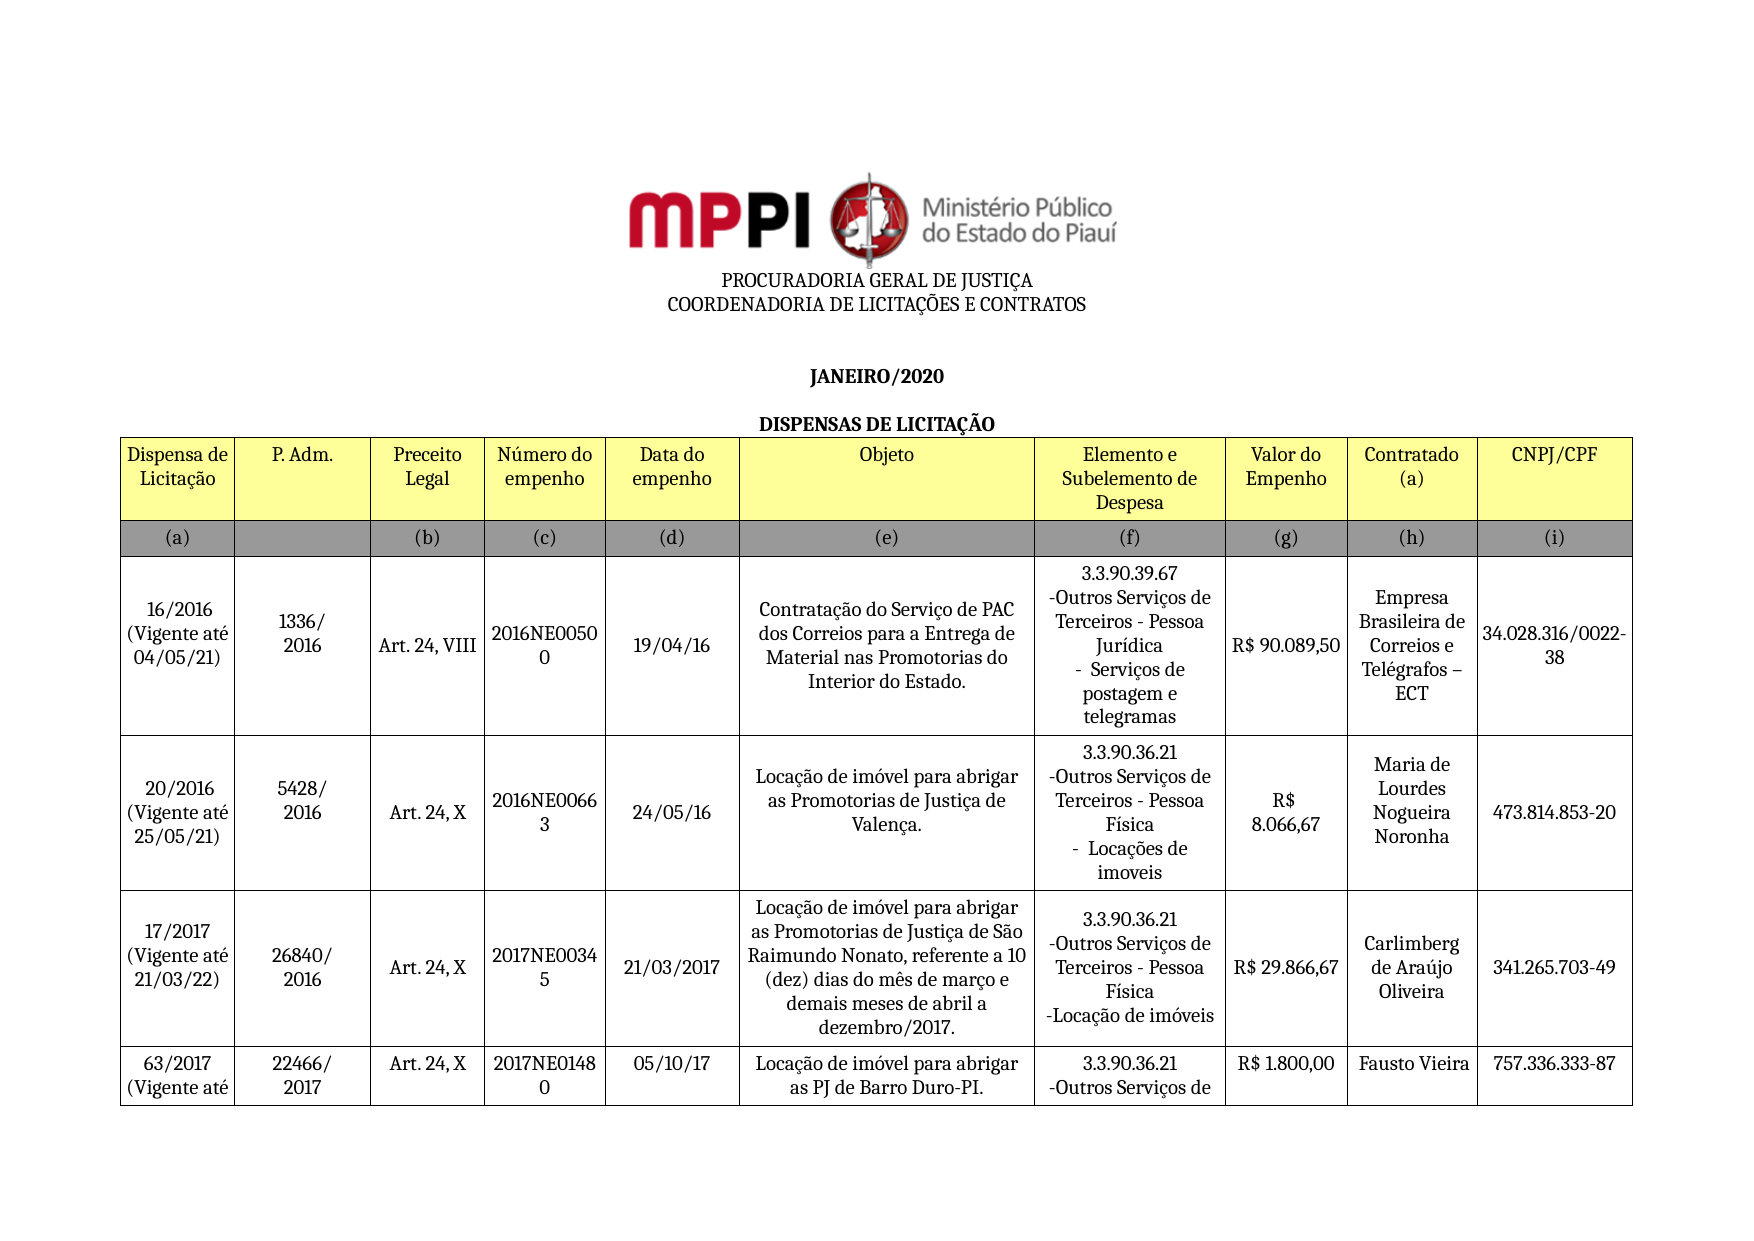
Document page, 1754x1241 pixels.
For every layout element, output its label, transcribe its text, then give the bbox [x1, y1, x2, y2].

table_cell (h) [1348, 521, 1477, 556]
table_cell 22466/ 2017 [235, 1047, 370, 1105]
table_cell (i) [1478, 521, 1632, 556]
table_cell Art. 24, X [371, 891, 484, 1046]
picture [625, 170, 1129, 269]
table_cell Locação de imóvel para abrigar as Promotorias de Justiça de Valença. [740, 736, 1034, 890]
table_cell Locação de imóvel para abrigar as PJ de Barro Duro-PI. [740, 1047, 1034, 1105]
table_cell 20/2016 (Vigente até 25/05/21) [121, 736, 234, 890]
table_cell Art. 24, X [371, 1047, 484, 1105]
table_cell 17/2017 (Vigente até 21/03/22) [121, 891, 234, 1046]
table_cell Art. 24, X [371, 736, 484, 890]
table_cell Art. 24, VIII [371, 557, 484, 735]
table_cell 63/2017 (Vigente até [121, 1047, 234, 1105]
table_cell 3.3.90.39.67 -Outros Serviços de Terceiros - Pessoa Jurídica - Serviços de postagem e telegramas [1035, 557, 1225, 735]
table_cell 1336/ 2016 [235, 557, 370, 735]
table_cell (e) [740, 521, 1034, 556]
table_header P. Adm. [235, 438, 370, 520]
table_header Contratado (a) [1348, 438, 1477, 520]
table_cell 757.336.333-87 [1478, 1047, 1632, 1105]
table_cell Carlimberg de Araújo Oliveira [1348, 891, 1477, 1046]
table_cell 3.3.90.36.21 -Outros Serviços de Terceiros - Pessoa Física - Locações de imoveis [1035, 736, 1225, 890]
text PROCURADORIA GERAL DE JUSTIÇA [118, 166, 1636, 293]
table_header Dispensa de Licitação [121, 438, 234, 520]
table_header Data do empenho [606, 438, 739, 520]
table_cell (c) [485, 521, 605, 556]
table_cell 05/10/17 [606, 1047, 739, 1105]
table_cell Empresa Brasileira de Correios e Telégrafos – ECT [1348, 557, 1477, 735]
table_cell 2016NE00500 [485, 557, 605, 735]
table_cell Maria de Lourdes Nogueira Noronha [1348, 736, 1477, 890]
table_header Objeto [740, 438, 1034, 520]
table_cell 5428/ 2016 [235, 736, 370, 890]
table_cell 24/05/16 [606, 736, 739, 890]
table_cell R$ 8.066,67 [1226, 736, 1347, 890]
table_cell 16/2016 (Vigente até 04/05/21) [121, 557, 234, 735]
table_cell 19/04/16 [606, 557, 739, 735]
table_cell Locação de imóvel para abrigar as Promotorias de Justiça de São Raimundo Nonato, referente a 10 (dez) dias do mês de março e demais meses de abril a dezembro/2017. [740, 891, 1034, 1046]
table_cell 3.3.90.36.21 -Outros Serviços de [1035, 1047, 1225, 1105]
table_cell R$ 1.800,00 [1226, 1047, 1347, 1105]
table_cell (b) [371, 521, 484, 556]
table_cell (d) [606, 521, 739, 556]
table_header Valor do Empenho [1226, 438, 1347, 520]
text DISPENSAS DE LICITAÇÃO [118, 413, 1636, 437]
table_cell Contratação do Serviço de PAC dos Correios para a Entrega de Material nas Promotorias do Interior do Estado. [740, 557, 1034, 735]
table_cell 26840/ 2016 [235, 891, 370, 1046]
table_header Número do empenho [485, 438, 605, 520]
table_cell 2017NE01480 [485, 1047, 605, 1105]
table_cell 2017NE00345 [485, 891, 605, 1046]
table_header CNPJ/CPF [1478, 438, 1632, 520]
table_cell 3.3.90.36.21 -Outros Serviços de Terceiros - Pessoa Física -Locação de imóveis [1035, 891, 1225, 1046]
table_cell 473.814.853-20 [1478, 736, 1632, 890]
table_cell Fausto Vieira [1348, 1047, 1477, 1105]
table_header Elemento e Subelemento de Despesa [1035, 438, 1225, 520]
table_cell 34.028.316/0022-38 [1478, 557, 1632, 735]
table_cell 2016NE00663 [485, 736, 605, 890]
text COORDENADORIA DE LICITAÇÕES E CONTRATOS [118, 293, 1636, 317]
table_cell R$ 90.089,50 [1226, 557, 1347, 735]
text JANEIRO/2020 [118, 365, 1636, 389]
table_cell (f) [1035, 521, 1225, 556]
table_header Preceito Legal [371, 438, 484, 520]
table_cell (g) [1226, 521, 1347, 556]
table_cell [235, 521, 370, 556]
table_cell 21/03/2017 [606, 891, 739, 1046]
table_cell R$ 29.866,67 [1226, 891, 1347, 1046]
table_cell (a) [121, 521, 234, 556]
table_cell 341.265.703-49 [1478, 891, 1632, 1046]
